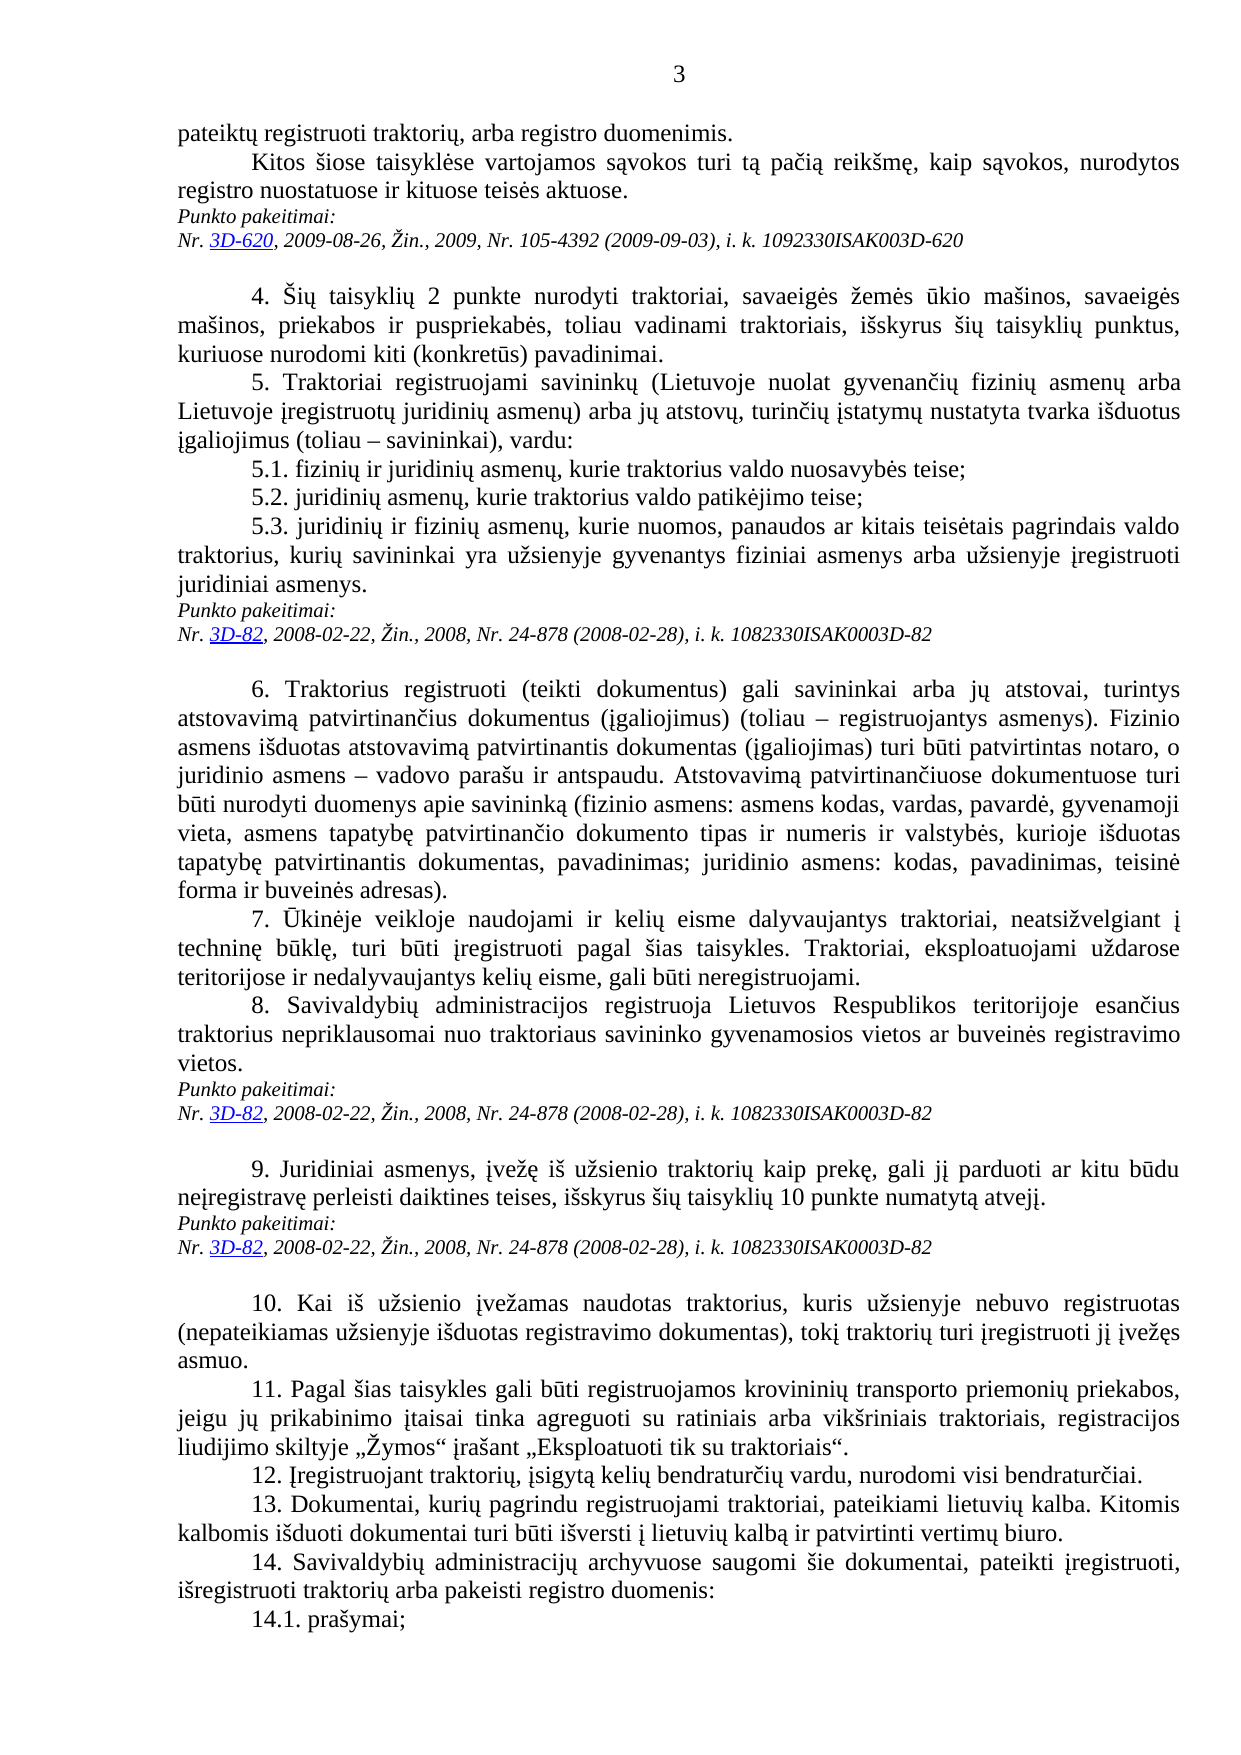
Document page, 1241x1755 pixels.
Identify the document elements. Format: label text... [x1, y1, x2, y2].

text Kitos šiose taisyklėse vartojamos sąvokos turi tą pačią reikšmę, kaip sąvokos, nurodytos registro nuostatuose ir kituose teisės aktuose. [177, 147, 1181, 204]
text 5.1. fizinių ir juridinių asmenų, kurie traktorius valdo nuosavybės teise; [177, 454, 1181, 482]
text Punkto pakeitimai: [177, 204, 1181, 228]
text Punkto pakeitimai: [177, 597, 1181, 622]
text Nr. 3D-82, 2008-02-22, Žin., 2008, Nr. 24-878 (2008-02-28), i. k. 1082330ISAK0003D-82 [177, 622, 1181, 646]
text 14.1. prašymai; [177, 1604, 1181, 1633]
text 8. Savivaldybių administracijos registruoja Lietuvos Respublikos teritorijoje esančius traktorius nepriklausomai nuo traktoriaus savininko gyvenamosios vietos ar buveinės registravimo vietos. [177, 991, 1181, 1077]
text 4. Šių taisyklių 2 punkte nurodyti traktoriai, savaeigės žemės ūkio mašinos, savaeigės mašinos, priekabos ir puspriekabės, toliau vadinami traktoriais, išskyrus šių taisyklių punktus, kuriuose nurodomi kiti (konkretūs) pavadinimai. [177, 281, 1181, 367]
text 7. Ūkinėje veikloje naudojami ir kelių eisme dalyvaujantys traktoriai, neatsižvelgiant į techninę būklę, turi būti įregistruoti pagal šias taisykles. Traktoriai, eksploatuojami uždarose teritorijose ir nedalyvaujantys kelių eisme, gali būti neregistruojami. [177, 904, 1181, 991]
text Nr. 3D-620, 2009-08-26, Žin., 2009, Nr. 105-4392 (2009-09-03), i. k. 1092330ISAK003D-620 [177, 228, 1181, 252]
text 14. Savivaldybių administracijų archyvuose saugomi šie dokumentai, pateikti įregistruoti, išregistruoti traktorių arba pakeisti registro duomenis: [177, 1547, 1181, 1604]
text Punkto pakeitimai: [177, 1077, 1181, 1101]
text 5.3. juridinių ir fizinių asmenų, kurie nuomos, panaudos ar kitais teisėtais pagrindais valdo traktorius, kurių savininkai yra užsienyje gyvenantys fiziniai asmenys arba užsienyje įregistruoti juridiniai asmenys. [177, 511, 1181, 597]
text 6. Traktorius registruoti (teikti dokumentus) gali savininkai arba jų atstovai, turintys atstovavimą patvirtinančius dokumentus (įgaliojimus) (toliau – registruojantys asmenys). Fizinio asmens išduotas atstovavimą patvirtinantis dokumentas (įgaliojimas) turi būti patvirtintas notaro, o juridinio asmens – vadovo parašu ir antspaudu. Atstovavimą patvirtinančiuose dokumentuose turi būti nurodyti duomenys apie savininką (fizinio asmens: asmens kodas, vardas, pavardė, gyvenamoji vieta, asmens tapatybę patvirtinančio dokumento tipas ir numeris ir valstybės, kurioje išduotas tapatybę patvirtinantis dokumentas, pavadinimas; juridinio asmens: kodas, pavadinimas, teisinė forma ir buveinės adresas). [177, 674, 1181, 904]
text Nr. 3D-82, 2008-02-22, Žin., 2008, Nr. 24-878 (2008-02-28), i. k. 1082330ISAK0003D-82 [177, 1101, 1181, 1125]
text Nr. 3D-82, 2008-02-22, Žin., 2008, Nr. 24-878 (2008-02-28), i. k. 1082330ISAK0003D-82 [177, 1235, 1181, 1259]
text Punkto pakeitimai: [177, 1211, 1181, 1235]
text pateiktų registruoti traktorių, arba registro duomenimis. [177, 118, 1181, 147]
text 5.2. juridinių asmenų, kurie traktorius valdo patikėjimo teise; [177, 482, 1181, 511]
text 9. Juridiniai asmenys, įvežę iš užsienio traktorių kaip prekę, gali jį parduoti ar kitu būdu neįregistravę perleisti daiktines teises, išskyrus šių taisyklių 10 punkte numatytą atvejį. [177, 1154, 1181, 1211]
text 10. Kai iš užsienio įvežamas naudotas traktorius, kuris užsienyje nebuvo registruotas (nepateikiamas užsienyje išduotas registravimo dokumentas), tokį traktorių turi įregistruoti jį įvežęs asmuo. [177, 1288, 1181, 1374]
text 11. Pagal šias taisykles gali būti registruojamos krovininių transporto priemonių priekabos, jeigu jų prikabinimo įtaisai tinka agreguoti su ratiniais arba vikšriniais traktoriais, registracijos liudijimo skiltyje „Žymos“ įrašant „Eksploatuoti tik su traktoriais“. [177, 1374, 1181, 1461]
text 5. Traktoriai registruojami savininkų (Lietuvoje nuolat gyvenančių fizinių asmenų arba Lietuvoje įregistruotų juridinių asmenų) arba jų atstovų, turinčių įstatymų nustatyta tvarka išduotus įgaliojimus (toliau – savininkai), vardu: [177, 367, 1181, 454]
text 13. Dokumentai, kurių pagrindu registruojami traktoriai, pateikiami lietuvių kalba. Kitomis kalbomis išduoti dokumentai turi būti išversti į lietuvių kalbą ir patvirtinti vertimų biuro. [177, 1489, 1181, 1547]
text 12. Įregistruojant traktorių, įsigytą kelių bendraturčių vardu, nurodomi visi bendraturčiai. [177, 1461, 1181, 1489]
